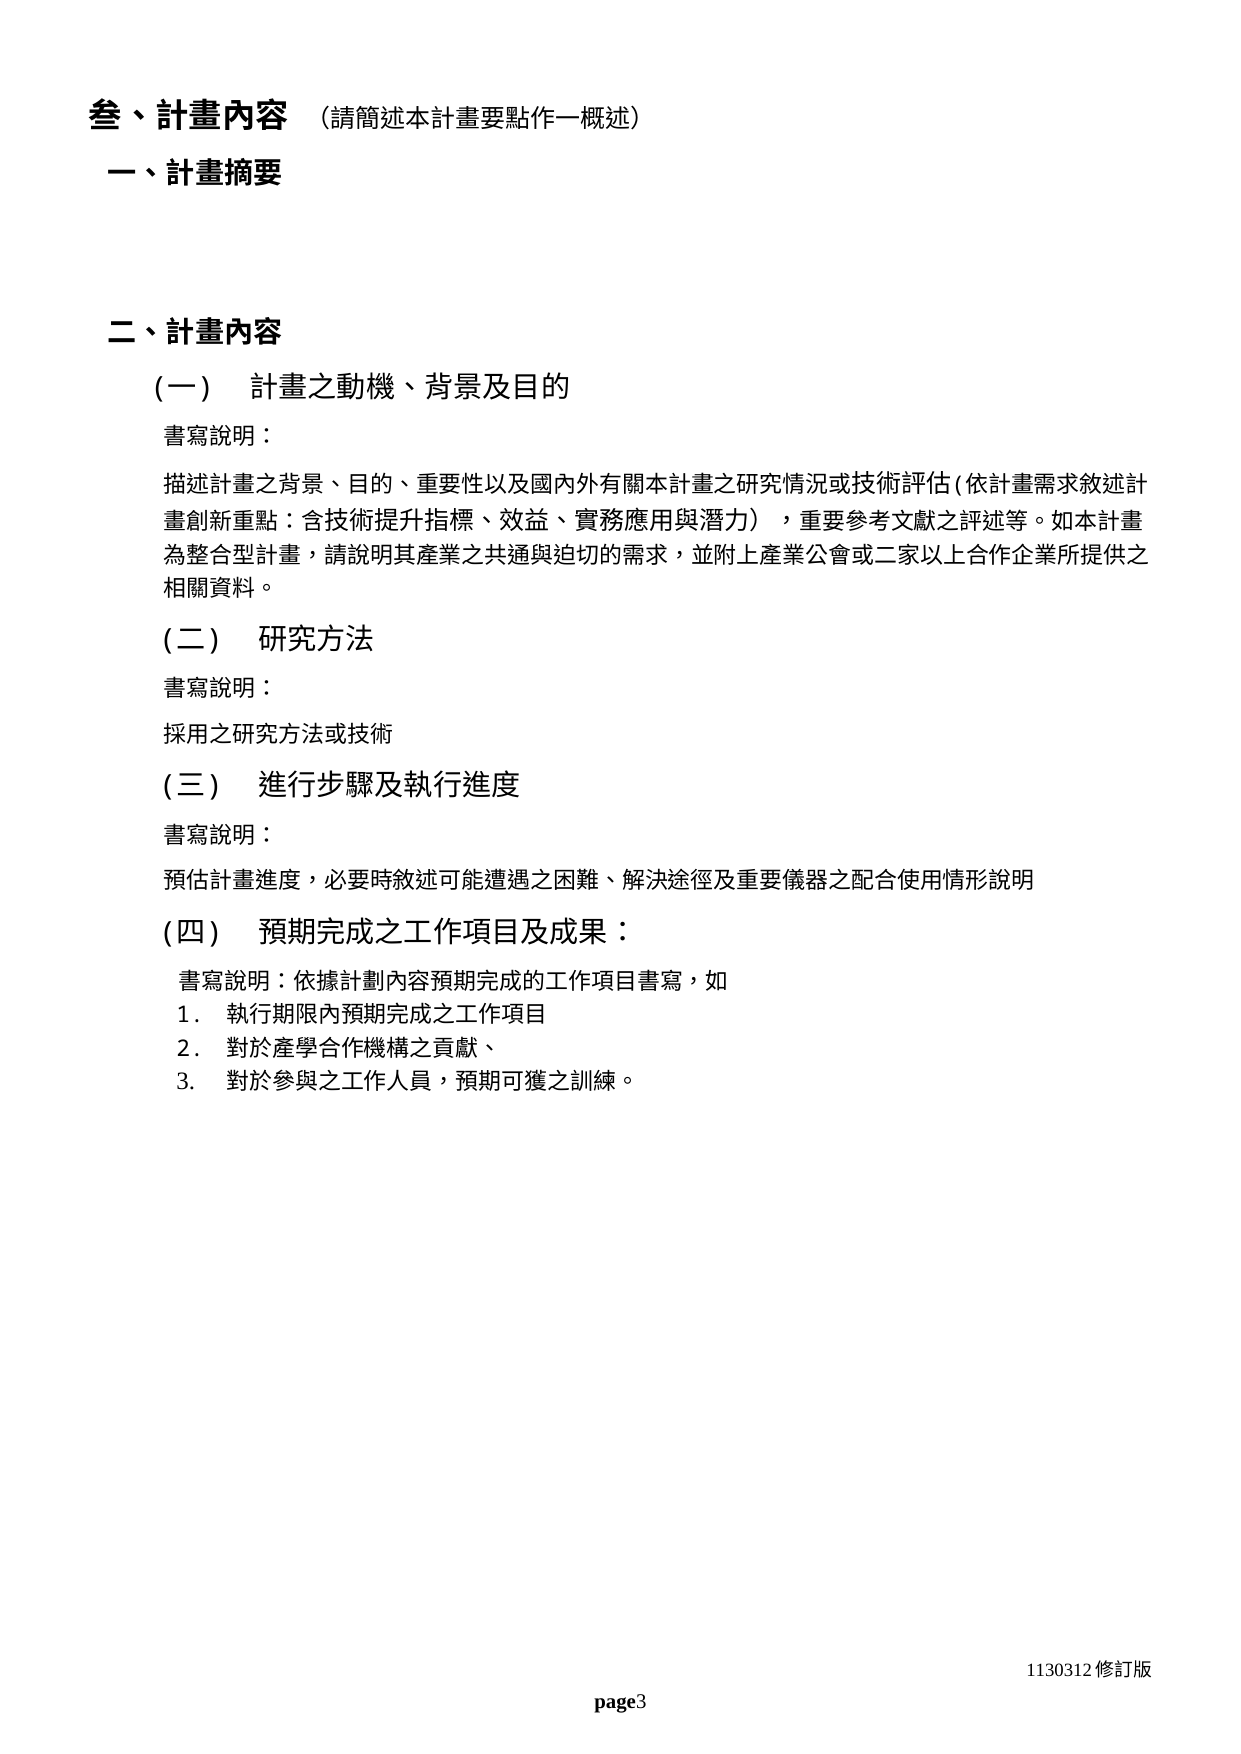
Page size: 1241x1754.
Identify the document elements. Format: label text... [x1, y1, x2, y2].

text 書寫說明：依據計劃內容預期完成的工作項目書寫，如 [178, 963, 1152, 996]
text 書寫說明： [164, 418, 1152, 451]
list 執行期限內預期完成之工作項目 [176, 996, 1152, 1029]
text (三) 進行步驟及執行進度 [89, 762, 1152, 804]
text 叁、計畫內容 （請簡述本計畫要點作一概述） [89, 89, 1152, 137]
list 對於參與之工作人員，預期可獲之訓練。 [176, 1063, 1152, 1096]
list 對於產學合作機構之貢獻、 [176, 1029, 1152, 1063]
text 採用之研究方法或技術 [164, 716, 1152, 749]
text (一) 計畫之動機、背景及目的 [89, 363, 1152, 406]
text 二、計畫內容 [89, 308, 1152, 351]
text 預估計畫進度，必要時敘述可能遭遇之困難、解決途徑及重要儀器之配合使用情形說明 [89, 862, 1152, 896]
text (二) 研究方法 [89, 615, 1152, 658]
text 描述計畫之背景、目的、重要性以及國內外有關本計畫之研究情況或技術評估(依計畫需求敘述計畫創新重點：含技術提升指標、效益、實務應用與潛力），重要參考文獻之評述等。如本計畫為整合型計畫，請說明其產業之共通與迫切的需求，並附上產業公會或二家以上合作企業所提供之相關資料。 [164, 464, 1152, 603]
text 一、計畫摘要 [89, 149, 1152, 192]
text 書寫說明： [164, 670, 1152, 703]
text 書寫說明： [89, 817, 1152, 850]
text (四) 預期完成之工作項目及成果： [89, 908, 1152, 951]
